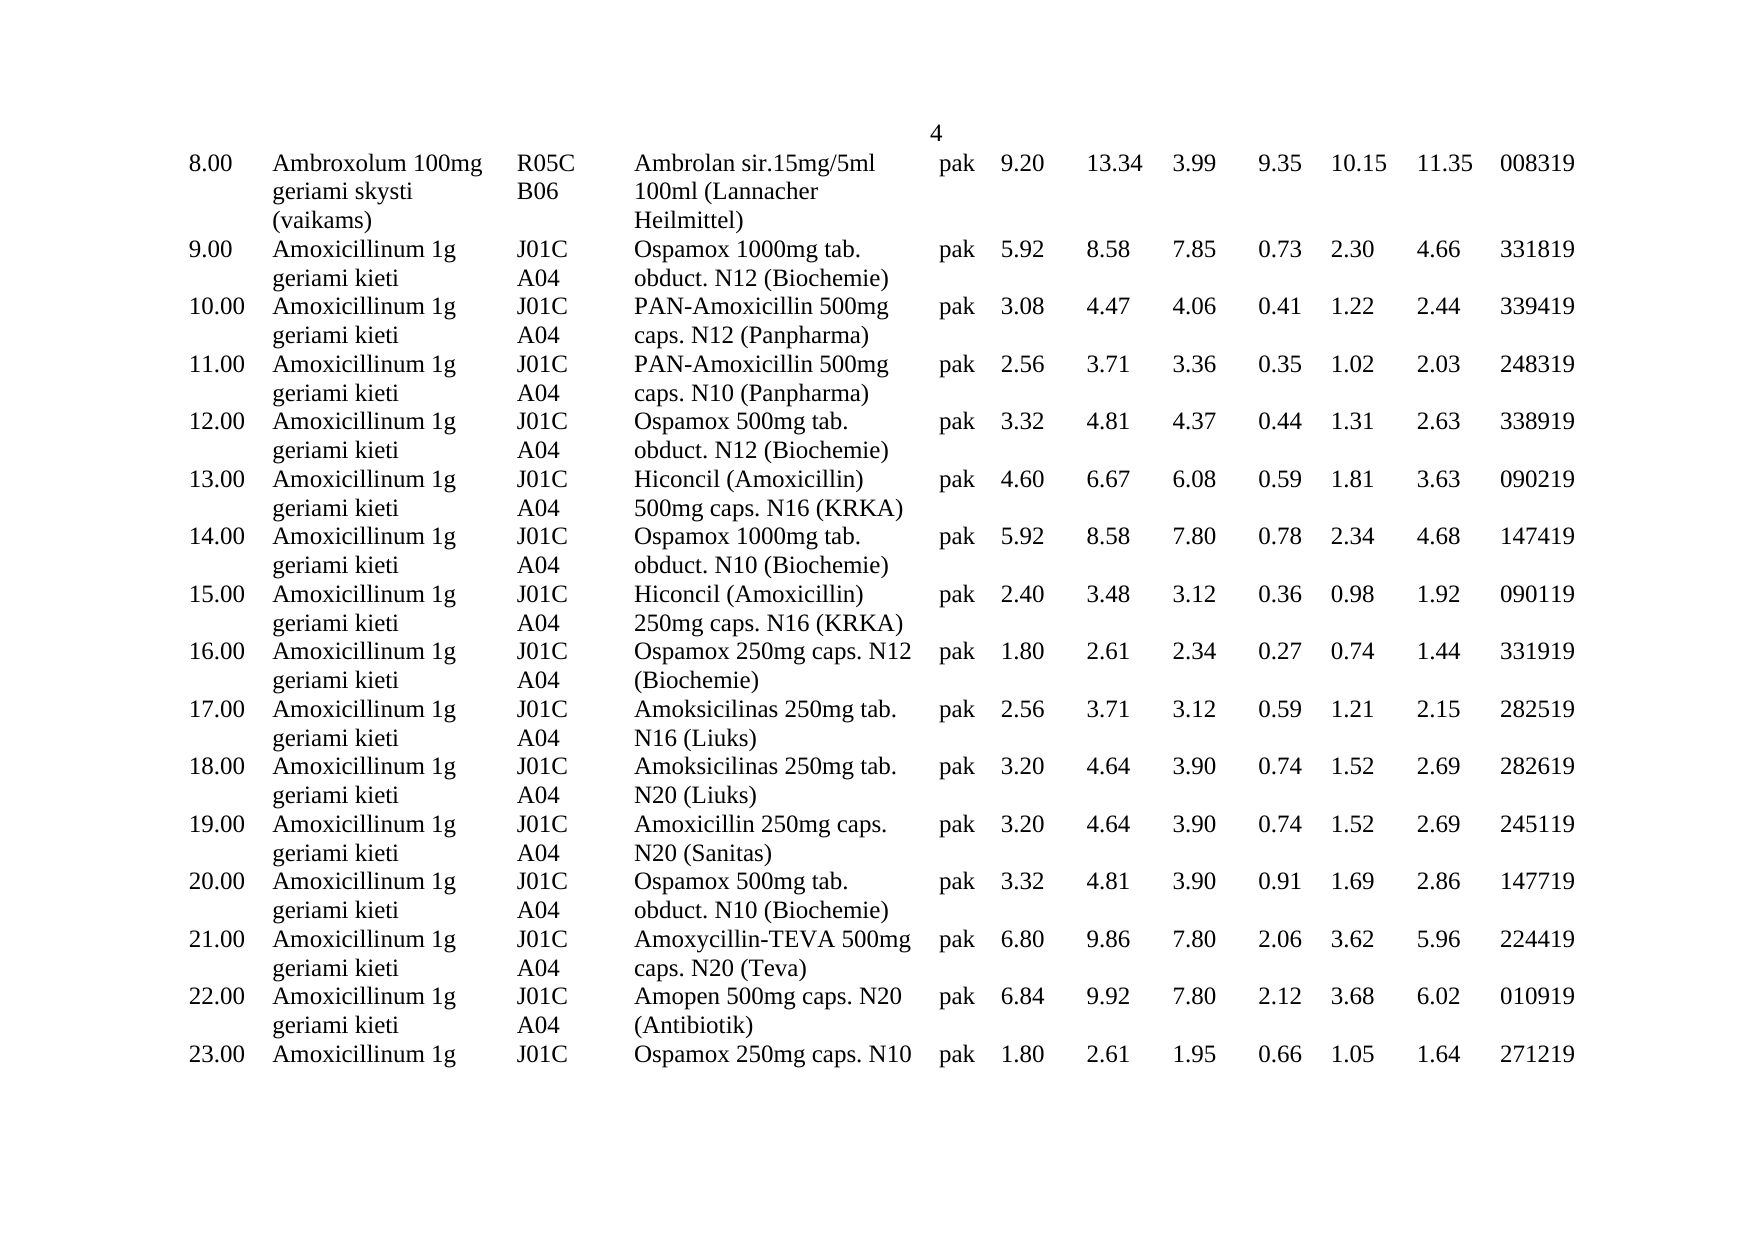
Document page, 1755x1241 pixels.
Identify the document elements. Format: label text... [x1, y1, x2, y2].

table_cell 3.68 [1319, 981, 1405, 1039]
table_cell [1589, 406, 1595, 464]
table_cell Amopen 500mg caps. N20 (Antibiotik) [623, 981, 928, 1039]
table_cell 8.58 [1075, 234, 1161, 291]
table_cell 4.66 [1405, 234, 1489, 291]
table_cell 331919 [1489, 636, 1589, 694]
table_cell 4.81 [1075, 866, 1161, 924]
table_cell 3.71 [1075, 694, 1161, 751]
table_cell 0.74 [1247, 751, 1319, 809]
table_cell 4.81 [1075, 406, 1161, 464]
table_cell 1.64 [1405, 1039, 1489, 1068]
table_cell 3.90 [1161, 751, 1247, 809]
table_cell Ospamox 250mg caps. N12 (Biochemie) [623, 636, 928, 694]
table_cell 2.86 [1405, 866, 1489, 924]
table_cell 4.47 [1075, 291, 1161, 349]
table_cell 6.02 [1405, 981, 1489, 1039]
table_cell PAN-Amoxicillin 500mg caps. N10 (Panpharma) [623, 349, 928, 406]
table_cell Amoxicillinum 1g geriami kieti [261, 866, 505, 924]
table_cell pak [928, 521, 989, 579]
table_cell 245119 [1489, 809, 1589, 866]
table_cell 3.71 [1075, 349, 1161, 406]
table_cell 0.78 [1247, 521, 1319, 579]
table_cell Ambrolan sir.15mg/5ml 100ml (Lannacher Heilmittel) [623, 148, 928, 234]
table_cell pak [928, 866, 989, 924]
table_cell pak [928, 234, 989, 291]
table_cell [1589, 981, 1595, 1039]
table_cell Ambroxolum 100mg geriami skysti (vaikams) [261, 148, 505, 234]
table_cell 338919 [1489, 406, 1589, 464]
table_cell 4.68 [1405, 521, 1489, 579]
table_cell 20.00 [177, 866, 261, 924]
table_cell 1.05 [1319, 1039, 1405, 1068]
table_cell 5.92 [989, 234, 1075, 291]
table_cell 1.92 [1405, 579, 1489, 636]
table_cell [1589, 349, 1595, 406]
table_cell [1589, 521, 1595, 579]
table_cell 271219 [1489, 1039, 1589, 1068]
table_cell Amoxicillinum 1g geriami kieti [261, 981, 505, 1039]
table_cell 9.20 [989, 148, 1075, 234]
table_cell 2.61 [1075, 636, 1161, 694]
table_cell 090119 [1489, 579, 1589, 636]
table_cell [1589, 579, 1595, 636]
table_cell pak [928, 636, 989, 694]
table_cell pak [928, 1039, 989, 1068]
table_cell 5.92 [989, 521, 1075, 579]
table_cell Amoxicillinum 1g geriami kieti [261, 406, 505, 464]
table_cell J01C A04 [505, 234, 623, 291]
table_cell [1589, 924, 1595, 981]
table_cell 0.73 [1247, 234, 1319, 291]
table_cell Ospamox 250mg caps. N10 [623, 1039, 928, 1068]
table_cell 1.95 [1161, 1039, 1247, 1068]
table_cell 6.08 [1161, 464, 1247, 521]
table_cell 0.74 [1247, 809, 1319, 866]
table_cell Amoksicilinas 250mg tab. N20 (Liuks) [623, 751, 928, 809]
table_cell 2.06 [1247, 924, 1319, 981]
table_cell 19.00 [177, 809, 261, 866]
table_cell J01C [505, 1039, 623, 1068]
table_cell 1.69 [1319, 866, 1405, 924]
table_cell R05C B06 [505, 148, 623, 234]
table_cell 147419 [1489, 521, 1589, 579]
table_cell 3.90 [1161, 809, 1247, 866]
table_cell [1589, 148, 1595, 234]
table_cell J01C A04 [505, 464, 623, 521]
table_cell 2.03 [1405, 349, 1489, 406]
table_cell 0.36 [1247, 579, 1319, 636]
table_cell 6.80 [989, 924, 1075, 981]
table_cell 3.90 [1161, 866, 1247, 924]
table_cell 9.35 [1247, 148, 1319, 234]
table_cell 2.34 [1319, 521, 1405, 579]
table_cell J01C A04 [505, 579, 623, 636]
table_cell [1589, 751, 1595, 809]
table_cell 2.61 [1075, 1039, 1161, 1068]
table_cell 339419 [1489, 291, 1589, 349]
table_cell 2.34 [1161, 636, 1247, 694]
table_cell 4.37 [1161, 406, 1247, 464]
table_cell [1589, 234, 1595, 291]
table_cell Ospamox 500mg tab. obduct. N12 (Biochemie) [623, 406, 928, 464]
table_cell 0.41 [1247, 291, 1319, 349]
table_cell Amoxicillinum 1g [261, 1039, 505, 1068]
table_cell 23.00 [177, 1039, 261, 1068]
table_cell 331819 [1489, 234, 1589, 291]
table_cell 3.20 [989, 751, 1075, 809]
table_cell [1589, 636, 1595, 694]
table_cell 3.32 [989, 866, 1075, 924]
table_cell Amoxicillin 250mg caps. N20 (Sanitas) [623, 809, 928, 866]
table_cell [1589, 866, 1595, 924]
table_cell J01C A04 [505, 291, 623, 349]
table_cell 1.52 [1319, 751, 1405, 809]
table_cell [1589, 809, 1595, 866]
table_cell 0.66 [1247, 1039, 1319, 1068]
table_cell pak [928, 579, 989, 636]
table_cell 1.80 [989, 1039, 1075, 1068]
table_cell 7.80 [1161, 521, 1247, 579]
table_cell pak [928, 349, 989, 406]
table_cell J01C A04 [505, 809, 623, 866]
table_cell 10.15 [1319, 148, 1405, 234]
table_cell 3.36 [1161, 349, 1247, 406]
table_cell 224419 [1489, 924, 1589, 981]
table_cell Amoxicillinum 1g geriami kieti [261, 579, 505, 636]
table_cell 17.00 [177, 694, 261, 751]
table_cell Hiconcil (Amoxicillin) 250mg caps. N16 (KRKA) [623, 579, 928, 636]
table_cell 2.40 [989, 579, 1075, 636]
table_cell 11.00 [177, 349, 261, 406]
table_cell 16.00 [177, 636, 261, 694]
table_cell 22.00 [177, 981, 261, 1039]
table_cell 3.12 [1161, 579, 1247, 636]
table_cell 2.15 [1405, 694, 1489, 751]
table_cell Ospamox 1000mg tab. obduct. N10 (Biochemie) [623, 521, 928, 579]
table_cell J01C A04 [505, 751, 623, 809]
table_cell 7.80 [1161, 924, 1247, 981]
table_cell 0.91 [1247, 866, 1319, 924]
table_cell Amoxicillinum 1g geriami kieti [261, 521, 505, 579]
table_cell 0.74 [1319, 636, 1405, 694]
table_cell 3.63 [1405, 464, 1489, 521]
table_cell pak [928, 694, 989, 751]
table_cell 2.44 [1405, 291, 1489, 349]
table_cell pak [928, 148, 989, 234]
table_cell 9.86 [1075, 924, 1161, 981]
table_cell 13.34 [1075, 148, 1161, 234]
table_cell Amoksicilinas 250mg tab. N16 (Liuks) [623, 694, 928, 751]
table_cell 282619 [1489, 751, 1589, 809]
table_cell 1.22 [1319, 291, 1405, 349]
table_cell Amoxicillinum 1g geriami kieti [261, 636, 505, 694]
table_cell Amoxicillinum 1g geriami kieti [261, 234, 505, 291]
table_cell 21.00 [177, 924, 261, 981]
table_cell 4.64 [1075, 809, 1161, 866]
table_cell 2.12 [1247, 981, 1319, 1039]
table_cell J01C A04 [505, 406, 623, 464]
table_cell J01C A04 [505, 349, 623, 406]
table_cell 1.80 [989, 636, 1075, 694]
table_cell Amoxicillinum 1g geriami kieti [261, 349, 505, 406]
table_cell 9.92 [1075, 981, 1161, 1039]
table_cell 3.62 [1319, 924, 1405, 981]
table_cell 0.35 [1247, 349, 1319, 406]
table_cell J01C A04 [505, 636, 623, 694]
table_cell 3.12 [1161, 694, 1247, 751]
table_cell 1.52 [1319, 809, 1405, 866]
table_cell Amoxicillinum 1g geriami kieti [261, 924, 505, 981]
table_cell Amoxicillinum 1g geriami kieti [261, 809, 505, 866]
table_cell 2.30 [1319, 234, 1405, 291]
table_cell 6.84 [989, 981, 1075, 1039]
table_cell Amoxicillinum 1g geriami kieti [261, 751, 505, 809]
table_cell 1.81 [1319, 464, 1405, 521]
table_cell Amoxicillinum 1g geriami kieti [261, 291, 505, 349]
table_cell 2.56 [989, 349, 1075, 406]
table_cell 4.64 [1075, 751, 1161, 809]
table_cell 15.00 [177, 579, 261, 636]
table_cell 10.00 [177, 291, 261, 349]
table_cell 0.59 [1247, 464, 1319, 521]
table_cell J01C A04 [505, 981, 623, 1039]
table_cell 5.96 [1405, 924, 1489, 981]
table_cell 1.44 [1405, 636, 1489, 694]
table_cell [1589, 291, 1595, 349]
table_cell pak [928, 924, 989, 981]
table_cell Amoxicillinum 1g geriami kieti [261, 464, 505, 521]
table_cell pak [928, 751, 989, 809]
table_cell 4.60 [989, 464, 1075, 521]
table_cell 8.00 [177, 148, 261, 234]
table_cell pak [928, 291, 989, 349]
table_cell 2.56 [989, 694, 1075, 751]
table_cell [1589, 694, 1595, 751]
table_cell J01C A04 [505, 924, 623, 981]
table_cell 010919 [1489, 981, 1589, 1039]
table_cell 11.35 [1405, 148, 1489, 234]
table_cell 2.63 [1405, 406, 1489, 464]
table_cell 1.02 [1319, 349, 1405, 406]
table_cell 13.00 [177, 464, 261, 521]
table_cell Amoxicillinum 1g geriami kieti [261, 694, 505, 751]
table_cell 3.20 [989, 809, 1075, 866]
table_cell 3.99 [1161, 148, 1247, 234]
table_cell 9.00 [177, 234, 261, 291]
table_cell 6.67 [1075, 464, 1161, 521]
table_cell 14.00 [177, 521, 261, 579]
table_cell 0.44 [1247, 406, 1319, 464]
table_cell 7.80 [1161, 981, 1247, 1039]
table_cell [1589, 1039, 1595, 1068]
table_cell 3.48 [1075, 579, 1161, 636]
table_cell 0.59 [1247, 694, 1319, 751]
table_cell 12.00 [177, 406, 261, 464]
table_cell 0.98 [1319, 579, 1405, 636]
table_cell pak [928, 809, 989, 866]
table_cell 1.21 [1319, 694, 1405, 751]
table_cell pak [928, 406, 989, 464]
table_cell 008319 [1489, 148, 1589, 234]
table_cell PAN-Amoxicillin 500mg caps. N12 (Panpharma) [623, 291, 928, 349]
table_cell 248319 [1489, 349, 1589, 406]
table_cell 4.06 [1161, 291, 1247, 349]
table_cell 0.27 [1247, 636, 1319, 694]
table_cell J01C A04 [505, 521, 623, 579]
table_cell pak [928, 464, 989, 521]
table_cell 1.31 [1319, 406, 1405, 464]
table_cell 147719 [1489, 866, 1589, 924]
table_cell Amoxycillin-TEVA 500mg caps. N20 (Teva) [623, 924, 928, 981]
table_cell 7.85 [1161, 234, 1247, 291]
table_cell 2.69 [1405, 751, 1489, 809]
table_cell 282519 [1489, 694, 1589, 751]
table_cell 18.00 [177, 751, 261, 809]
table_cell J01C A04 [505, 694, 623, 751]
table_cell 3.08 [989, 291, 1075, 349]
table_cell 8.58 [1075, 521, 1161, 579]
table_cell pak [928, 981, 989, 1039]
table_cell Ospamox 1000mg tab. obduct. N12 (Biochemie) [623, 234, 928, 291]
table_cell J01C A04 [505, 866, 623, 924]
table_cell 090219 [1489, 464, 1589, 521]
table_cell [1589, 464, 1595, 521]
table_cell 2.69 [1405, 809, 1489, 866]
table_cell 3.32 [989, 406, 1075, 464]
table_cell Hiconcil (Amoxicillin) 500mg caps. N16 (KRKA) [623, 464, 928, 521]
table_cell Ospamox 500mg tab. obduct. N10 (Biochemie) [623, 866, 928, 924]
